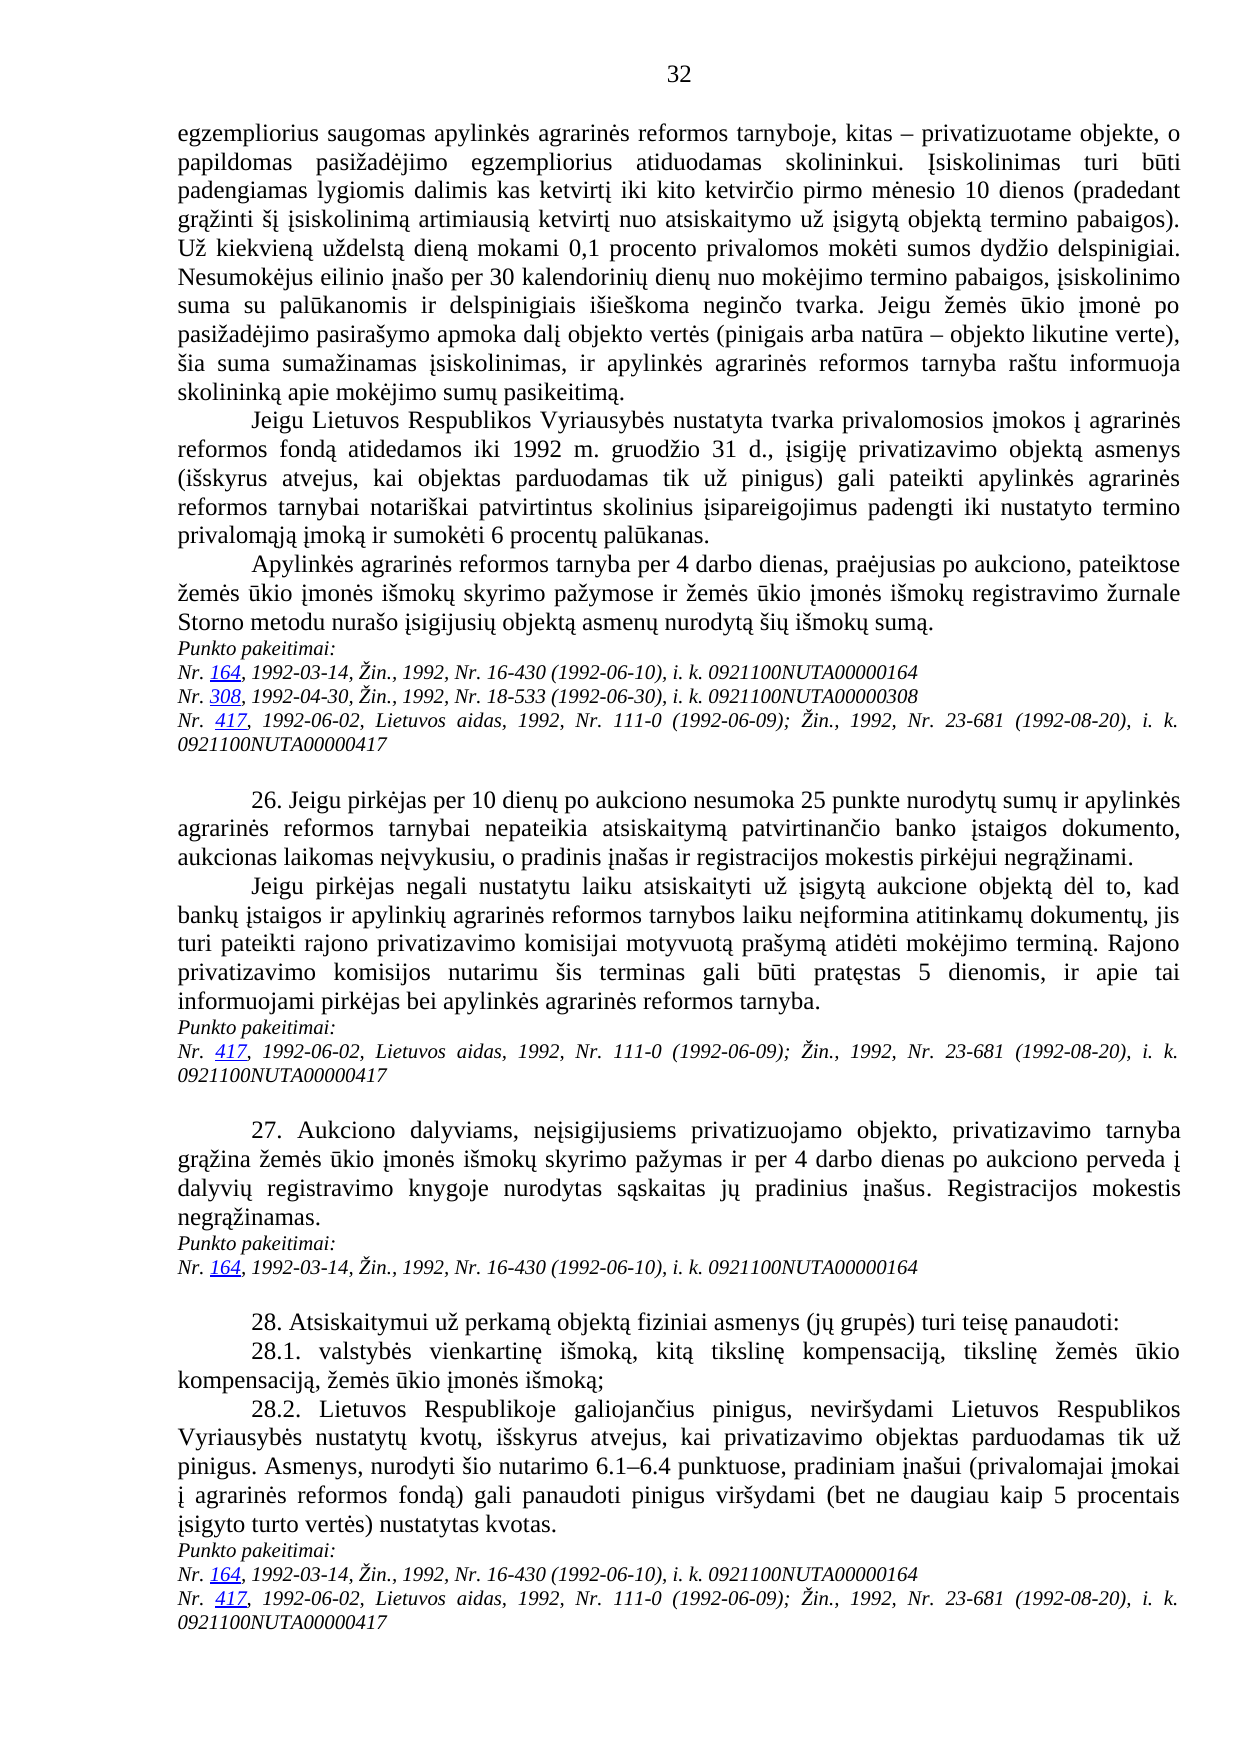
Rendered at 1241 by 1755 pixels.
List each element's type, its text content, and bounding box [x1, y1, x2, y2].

text Jeigu pirkėjas negali nustatytu laiku atsiskaityti už įsigytą aukcione objektą dėl to, kad bankų įstaigos ir apylinkių agrarinės reformos tarnybos laiku neįformina atitinkamų dokumentų, jis turi pateikti rajono privatizavimo komisijai motyvuotą prašymą atidėti mokėjimo terminą. Rajono privatizavimo komisijos nutarimu šis terminas gali būti pratęstas 5 dienomis, ir apie tai informuojami pirkėjas bei apylinkės agrarinės reformos tarnyba. [177, 871, 1181, 1015]
text egzempliorius saugomas apylinkės agrarinės reformos tarnyboje, kitas – privatizuotame objekte, o papildomas pasižadėjimo egzempliorius atiduodamas skolininkui. Įsiskolinimas turi būti padengiamas lygiomis dalimis kas ketvirtį iki kito ketvirčio pirmo mėnesio 10 dienos (pradedant grąžinti šį įsiskolinimą artimiausią ketvirtį nuo atsiskaitymo už įsigytą objektą termino pabaigos). Už kiekvieną uždelstą dieną mokami 0,1 procento privalomos mokėti sumos dydžio delspinigiai. Nesumokėjus eilinio įnašo per 30 kalendorinių dienų nuo mokėjimo termino pabaigos, įsiskolinimo suma su palūkanomis ir delspinigiais išieškoma neginčo tvarka. Jeigu žemės ūkio įmonė po pasižadėjimo pasirašymo apmoka dalį objekto vertės (pinigais arba natūra – objekto likutine verte), šia suma sumažinamas įsiskolinimas, ir apylinkės agrarinės reformos tarnyba raštu informuoja skolininką apie mokėjimo sumų pasikeitimą. [177, 118, 1181, 406]
text Punkto pakeitimai: [177, 636, 1181, 660]
text Nr. 417, 1992-06-02, Lietuvos aidas, 1992, Nr. 111-0 (1992-06-09); Žin., 1992, Nr. 23-681 (1992-08-20), i. k. 0921100NUTA00000417 [177, 1039, 1181, 1087]
text Nr. 164, 1992-03-14, Žin., 1992, Nr. 16-430 (1992-06-10), i. k. 0921100NUTA00000164 [177, 1562, 1181, 1586]
text Nr. 164, 1992-03-14, Žin., 1992, Nr. 16-430 (1992-06-10), i. k. 0921100NUTA00000164 [177, 660, 1181, 684]
text Nr. 417, 1992-06-02, Lietuvos aidas, 1992, Nr. 111-0 (1992-06-09); Žin., 1992, Nr. 23-681 (1992-08-20), i. k. 0921100NUTA00000417 [177, 1586, 1181, 1634]
text Jeigu Lietuvos Respublikos Vyriausybės nustatyta tvarka privalomosios įmokos į agrarinės reformos fondą atidedamos iki 1992 m. gruodžio 31 d., įsigiję privatizavimo objektą asmenys (išskyrus atvejus, kai objektas parduodamas tik už pinigus) gali pateikti apylinkės agrarinės reformos tarnybai notariškai patvirtintus skolinius įsipareigojimus padengti iki nustatyto termino privalomąją įmoką ir sumokėti 6 procentų palūkanas. [177, 406, 1181, 549]
text Nr. 417, 1992-06-02, Lietuvos aidas, 1992, Nr. 111-0 (1992-06-09); Žin., 1992, Nr. 23-681 (1992-08-20), i. k. 0921100NUTA00000417 [177, 708, 1181, 756]
text 28.2. Lietuvos Respublikoje galiojančius pinigus, neviršydami Lietuvos Respublikos Vyriausybės nustatytų kvotų, išskyrus atvejus, kai privatizavimo objektas parduodamas tik už pinigus. Asmenys, nurodyti šio nutarimo 6.1–6.4 punktuose, pradiniam įnašui (privalomajai įmokai į agrarinės reformos fondą) gali panaudoti pinigus viršydami (bet ne daugiau kaip 5 procentais įsigyto turto vertės) nustatytas kvotas. [177, 1394, 1181, 1537]
text Punkto pakeitimai: [177, 1015, 1181, 1039]
text 28. Atsiskaitymui už perkamą objektą fiziniai asmenys (jų grupės) turi teisę panaudoti: [177, 1307, 1181, 1336]
text 28.1. valstybės vienkartinę išmoką, kitą tikslinę kompensaciją, tikslinę žemės ūkio kompensaciją, žemės ūkio įmonės išmoką; [177, 1336, 1181, 1394]
text 26. Jeigu pirkėjas per 10 dienų po aukciono nesumoka 25 punkte nurodytų sumų ir apylinkės agrarinės reformos tarnybai nepateikia atsiskaitymą patvirtinančio banko įstaigos dokumento, aukcionas laikomas neįvykusiu, o pradinis įnašas ir registracijos mokestis pirkėjui negrąžinami. [177, 785, 1181, 871]
text Punkto pakeitimai: [177, 1231, 1181, 1255]
text 27. Aukciono dalyviams, neįsigijusiems privatizuojamo objekto, privatizavimo tarnyba grąžina žemės ūkio įmonės išmokų skyrimo pažymas ir per 4 darbo dienas po aukciono perveda į dalyvių registravimo knygoje nurodytas sąskaitas jų pradinius įnašus. Registracijos mokestis negrąžinamas. [177, 1116, 1181, 1231]
text Apylinkės agrarinės reformos tarnyba per 4 darbo dienas, praėjusias po aukciono, pateiktose žemės ūkio įmonės išmokų skyrimo pažymose ir žemės ūkio įmonės išmokų registravimo žurnale Storno metodu nurašo įsigijusių objektą asmenų nurodytą šių išmokų sumą. [177, 549, 1181, 636]
text Nr. 308, 1992-04-30, Žin., 1992, Nr. 18-533 (1992-06-30), i. k. 0921100NUTA00000308 [177, 684, 1181, 708]
text Punkto pakeitimai: [177, 1537, 1181, 1562]
text Nr. 164, 1992-03-14, Žin., 1992, Nr. 16-430 (1992-06-10), i. k. 0921100NUTA00000164 [177, 1255, 1181, 1279]
